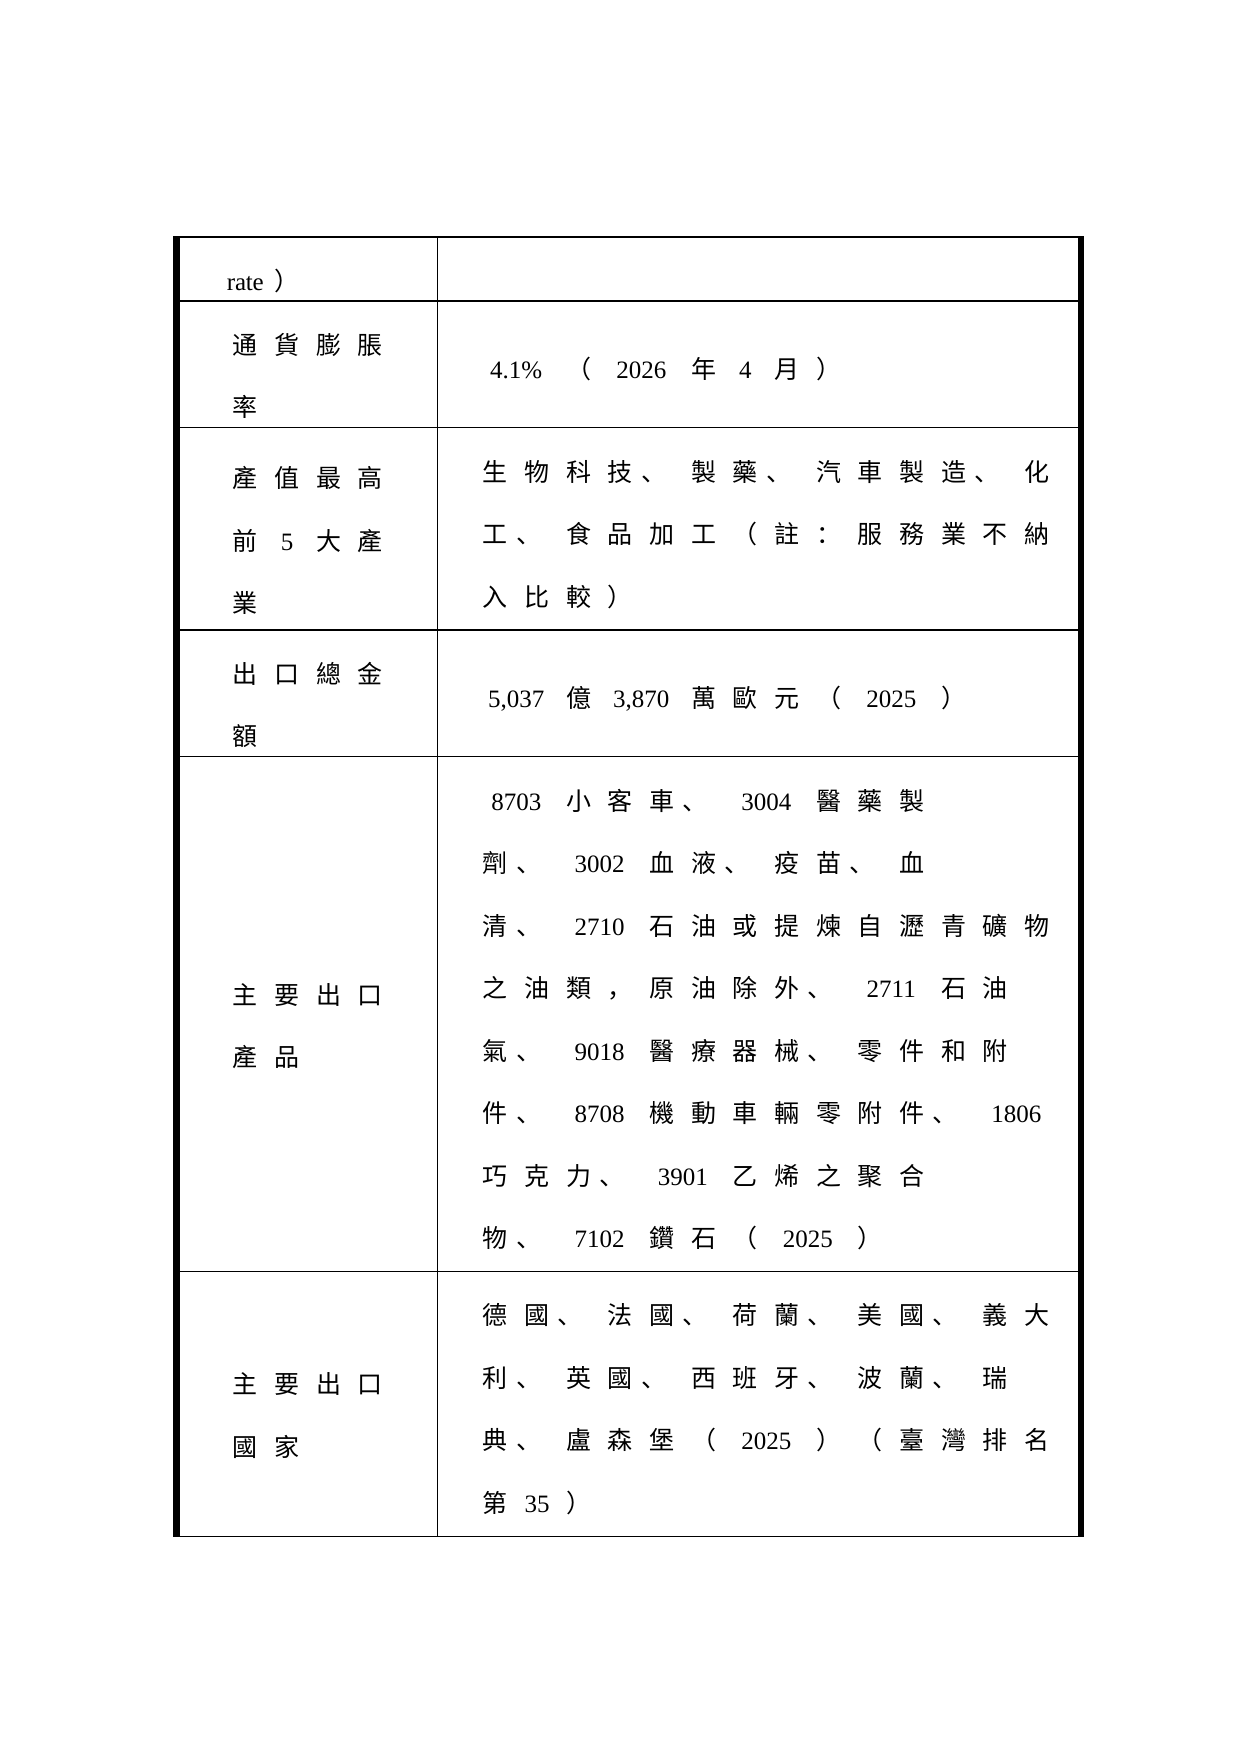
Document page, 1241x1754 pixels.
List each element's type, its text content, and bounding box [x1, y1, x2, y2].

table_cell 5,037億3,870萬歐元（2025） [438, 631, 1078, 756]
table_cell 4.1%（2026年4月） [438, 302, 1078, 427]
table_cell [438, 238, 1078, 300]
table_cell 生物科技、製藥、汽車製造、化工、食品加工（註：服務業不納入比較） [438, 428, 1078, 629]
table_cell 出口總金額 [180, 631, 437, 756]
table_cell 產值最高前5大產業 [180, 428, 437, 629]
table_cell 通貨膨脹率 [180, 302, 437, 427]
table_cell rate） [180, 238, 437, 300]
table_cell 8703小客車、3004醫藥製劑、3002血液、疫苗、血清、2710石油或提煉自瀝青礦物之油類，原油除外、2711石油氣、9018醫療器械、零件和附件、8708機動車輛零附件、1806巧克力、3901乙烯之聚合物、7102鑽石（2025） [438, 757, 1078, 1271]
table_cell 德國、法國、荷蘭、美國、義大利、英國、西班牙、波蘭、瑞典、盧森堡（2025）（臺灣排名第35） [438, 1272, 1078, 1536]
table_cell 主要出口國家 [180, 1272, 437, 1536]
table_cell 主要出口產品 [180, 757, 437, 1271]
